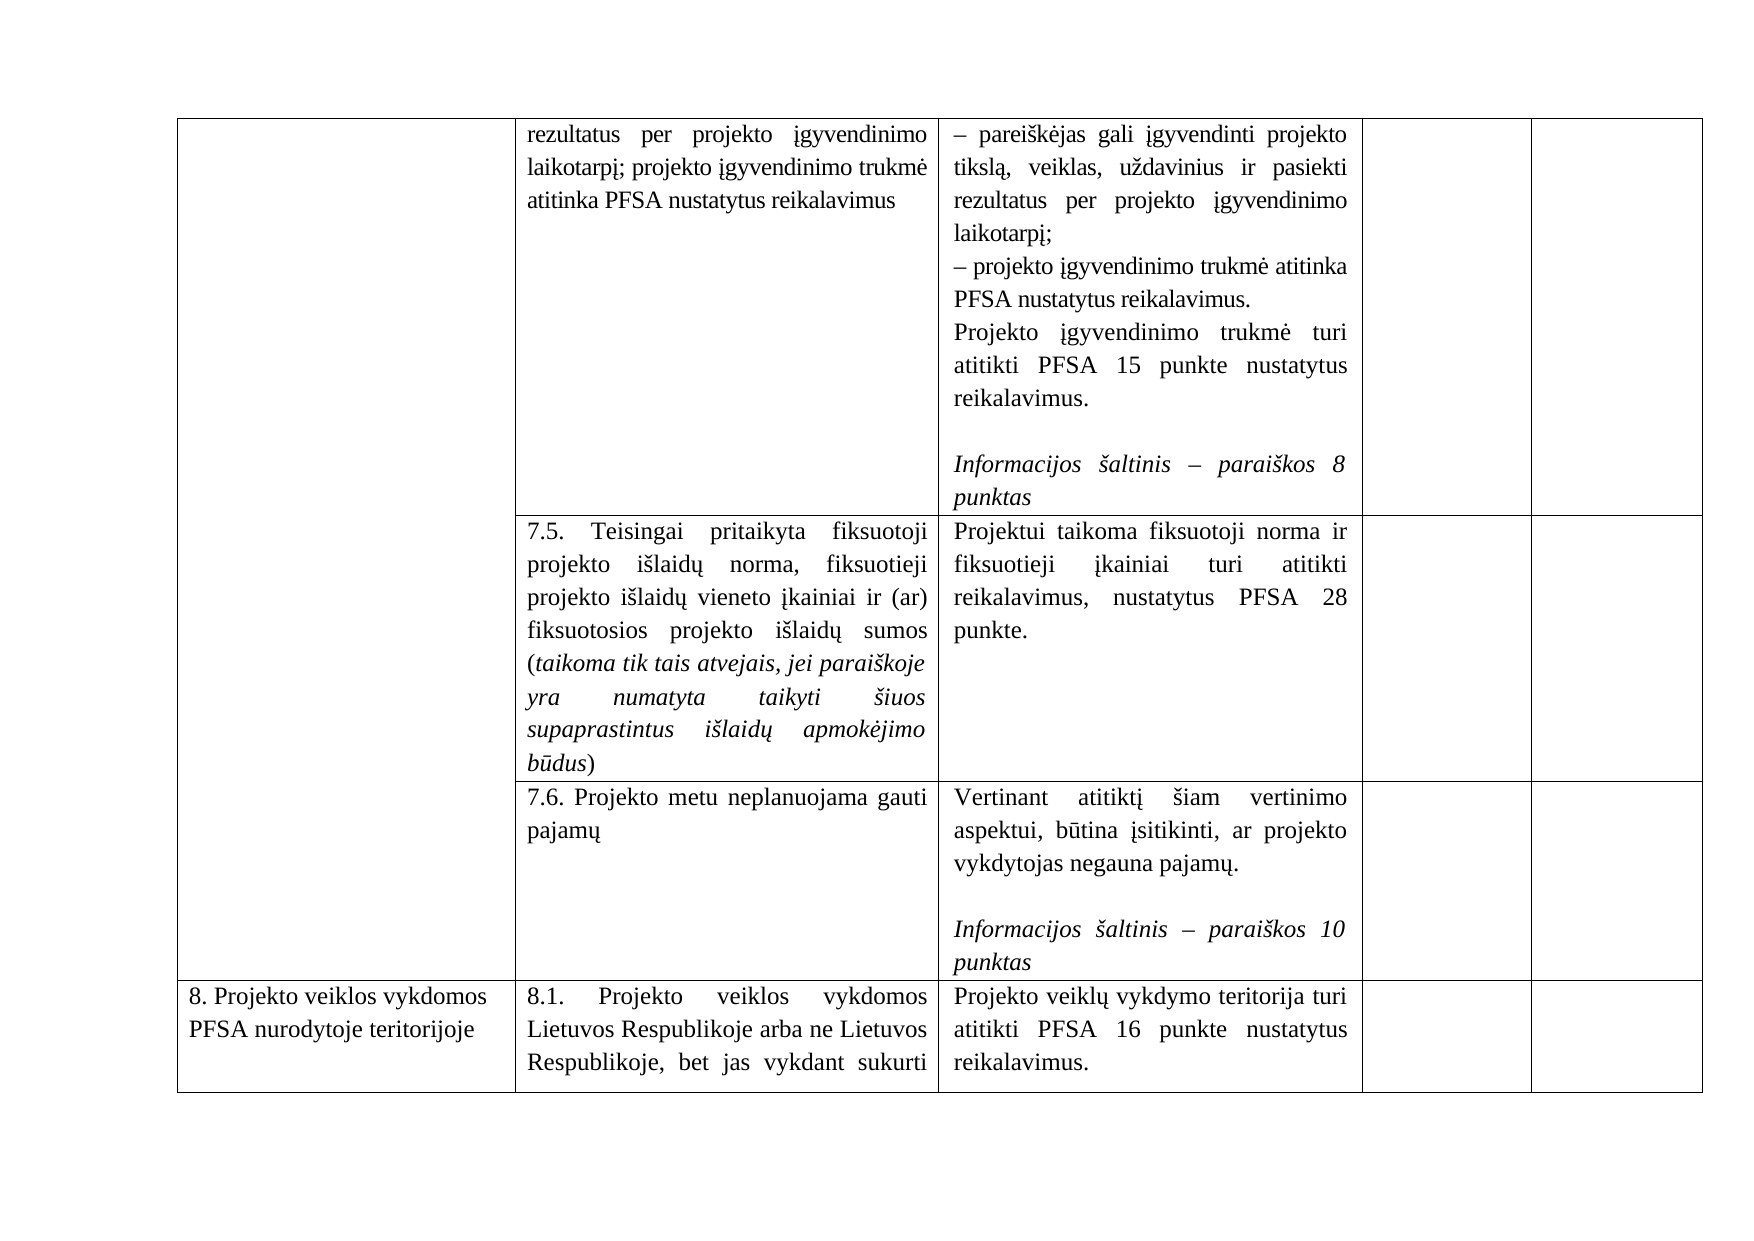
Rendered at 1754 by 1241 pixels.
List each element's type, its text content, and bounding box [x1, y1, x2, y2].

table_cell [1363, 516, 1531, 781]
table_cell [1532, 516, 1702, 781]
table_cell Projekto veiklų vykdymo teritorija turi atitikti PFSA 16 punkte nustatytus reikalavimus. [939, 981, 1362, 1092]
table_cell 7.6. Projekto metu neplanuojama gauti pajamų [516, 782, 938, 980]
table_cell [1532, 981, 1702, 1092]
table_cell [1363, 782, 1531, 980]
table_cell rezultatus per projekto įgyvendinimo laikotarpį; projekto įgyvendinimo trukmė atitinka PFSA nustatytus reikalavimus [516, 119, 938, 515]
table_cell [178, 119, 515, 980]
table_cell Projektui taikoma fiksuotoji norma ir fiksuotieji įkainiai turi atitikti reikalavimus, nustatytus PFSA 28 punkte. [939, 516, 1362, 781]
table_cell [1363, 119, 1531, 515]
table_cell 7.5. Teisingai pritaikyta fiksuotoji projekto išlaidų norma, fiksuotieji projekto išlaidų vieneto įkainiai ir (ar) fiksuotosios projekto išlaidų sumos (taikoma tik tais atvejais, jei paraiškoje yra numatyta taikyti šiuos supaprastintus išlaidų apmokėjimo būdus) [516, 516, 938, 781]
table_cell [1532, 782, 1702, 980]
table_cell [1363, 981, 1531, 1092]
table_cell Vertinant atitiktį šiam vertinimo aspektui, būtina įsitikinti, ar projekto vykdytojas negauna pajamų. Informacijos šaltinis – paraiškos 10 punktas [939, 782, 1362, 980]
table_cell 8. Projekto veiklos vykdomos PFSA nurodytoje teritorijoje [178, 981, 515, 1092]
table_cell [1532, 119, 1702, 515]
table_cell 8.1. Projekto veiklos vykdomos Lietuvos Respublikoje arba ne Lietuvos Respublikoje, bet jas vykdant sukurti [516, 981, 938, 1092]
table_cell – pareiškėjas gali įgyvendinti projekto tikslą, veiklas, uždavinius ir pasiekti rezultatus per projekto įgyvendinimo laikotarpį; – projekto įgyvendinimo trukmė atitinka PFSA nustatytus reikalavimus. Projekto įgyvendinimo trukmė turi atitikti PFSA 15 punkte nustatytus reikalavimus. Informacijos šaltinis – paraiškos 8 punktas [939, 119, 1362, 515]
